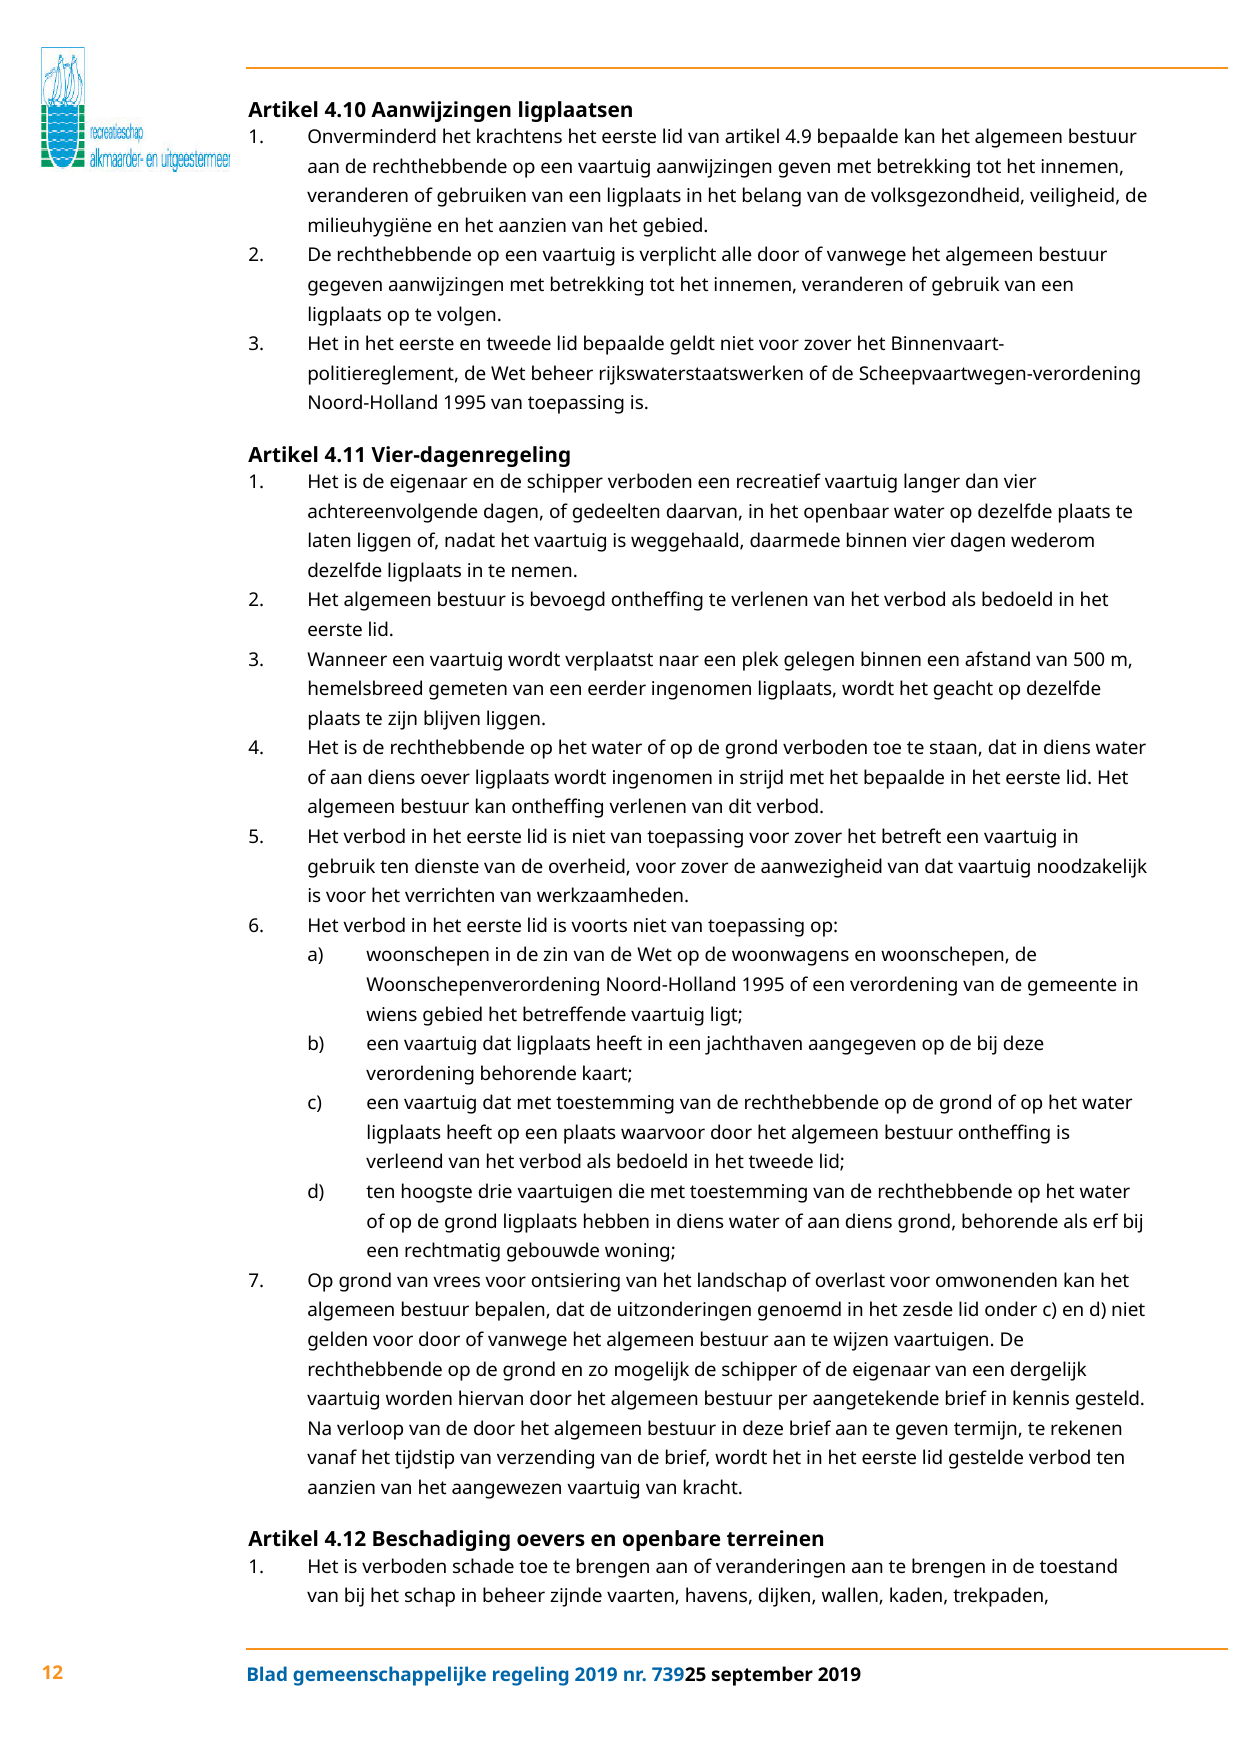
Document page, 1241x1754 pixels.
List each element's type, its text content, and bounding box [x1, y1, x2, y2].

text Artikel 4.12 Beschadiging oevers en openbare terreinen [248, 1524, 1152, 1553]
list ten hoogste drie vaartuigen die met toestemming van de rechthebbende op het water of op de grond ligplaats hebben in diens water of aan diens grond, behorende als erf bij een rechtmatig gebouwde woning; [307, 1178, 1152, 1263]
list Het is verboden schade toe te brengen aan of veranderingen aan te brengen in de toestand van bij het schap in beheer zijnde vaarten, havens, dijken, wallen, kaden, trekpaden, [248, 1553, 1152, 1608]
list Het algemeen bestuur is bevoegd ontheffing te verlenen van het verbod als bedoeld in het eerste lid. [248, 587, 1152, 642]
list Op grond van vrees voor ontsiering van het landschap of overlast voor omwonenden kan het algemeen bestuur bepalen, dat de uitzonderingen genoemd in het zesde lid onder c) en d) niet gelden voor door of vanwege het algemeen bestuur aan te wijzen vaartuigen. De rechthebbende op de grond en zo mogelijk de schipper of de eigenaar van een dergelijk vaartuig worden hiervan door het algemeen bestuur per aangetekende brief in kennis gesteld. Na verloop van de door het algemeen bestuur in deze brief aan te geven termijn, te rekenen vanaf het tijdstip van verzending van de brief, wordt het in het eerste lid gestelde verbod ten aanzien van het aangewezen vaartuig van kracht. [248, 1267, 1152, 1500]
list Het is de eigenaar en de schipper verboden een recreatief vaartuig langer dan vier achtereenvolgende dagen, of gedeelten daarvan, in het openbaar water op dezelfde plaats te laten liggen of, nadat het vaartuig is weggehaald, daarmede binnen vier dagen wederom dezelfde ligplaats in te nemen. [248, 468, 1152, 583]
list Het in het eerste en tweede lid bepaalde geldt niet voor zover het Binnenvaart-politiereglement, de Wet beheer rijkswaterstaatswerken of de Scheepvaartwegen-verordening Noord-Holland 1995 van toepassing is. [248, 330, 1152, 415]
list een vaartuig dat met toestemming van de rechthebbende op de grond of op het water ligplaats heeft op een plaats waarvoor door het algemeen bestuur ontheffing is verleend van het verbod als bedoeld in het tweede lid; [307, 1089, 1152, 1174]
list Wanneer een vaartuig wordt verplaatst naar een plek gelegen binnen een afstand van 500 m, hemelsbreed gemeten van een eerder ingenomen ligplaats, wordt het geacht op dezelfde plaats te zijn blijven liggen. [248, 646, 1152, 731]
list een vaartuig dat ligplaats heeft in een jachthaven aangegeven op de bij deze verordening behorende kaart; [307, 1030, 1152, 1086]
list Onverminderd het krachtens het eerste lid van artikel 4.9 bepaalde kan het algemeen bestuur aan de rechthebbende op een vaartuig aanwijzingen geven met betrekking tot het innemen, veranderen of gebruiken van een ligplaats in het belang van de volksgezondheid, veiligheid, de milieuhygiëne en het aanzien van het gebied. [248, 123, 1152, 238]
text Artikel 4.10 Aanwijzingen ligplaatsen [248, 95, 1152, 123]
list Het verbod in het eerste lid is niet van toepassing voor zover het betreft een vaartuig in gebruik ten dienste van de overheid, voor zover de aanwezigheid van dat vaartuig noodzakelijk is voor het verrichten van werkzaamheden. [248, 823, 1152, 908]
list woonschepen in de zin van de Wet op de woonwagens en woonschepen, de Woonschepenverordening Noord-Holland 1995 of een verordening van de gemeente in wiens gebied het betreffende vaartuig ligt; [307, 942, 1152, 1027]
text Artikel 4.11 Vier-dagenregeling [248, 440, 1152, 468]
list De rechthebbende op een vaartuig is verplicht alle door of vanwege het algemeen bestuur gegeven aanwijzingen met betrekking tot het innemen, veranderen of gebruik van een ligplaats op te volgen. [248, 242, 1152, 326]
list Het verbod in het eerste lid is voorts niet van toepassing op: [248, 912, 1152, 938]
picture [41, 47, 231, 172]
list Het is de rechthebbende op het water of op de grond verboden toe te staan, dat in diens water of aan diens oever ligplaats wordt ingenomen in strijd met het bepaalde in het eerste lid. Het algemeen bestuur kan ontheffing verlenen van dit verbod. [248, 734, 1152, 819]
